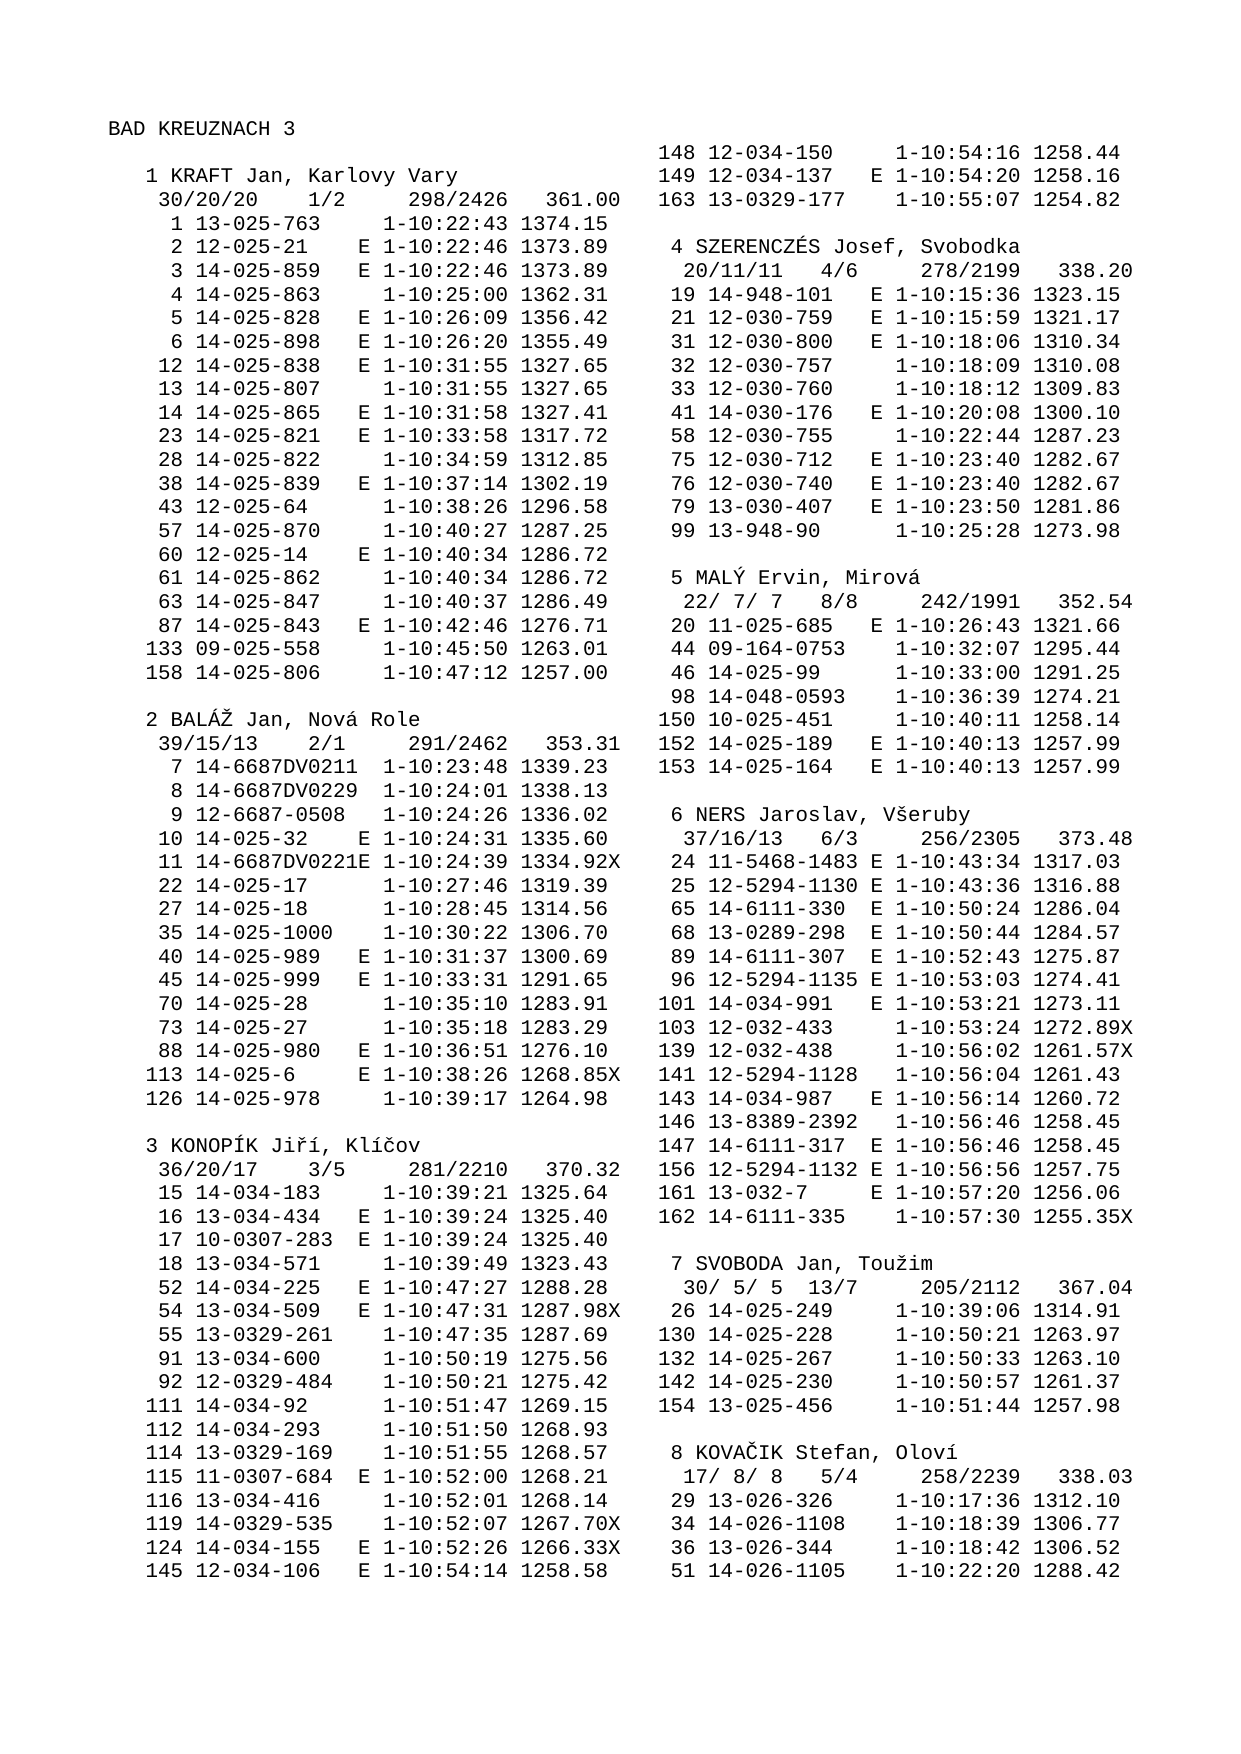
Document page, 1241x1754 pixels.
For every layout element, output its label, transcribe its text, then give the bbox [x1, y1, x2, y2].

text 1 KRAFT Jan, Karlovy Vary 149 12-034-137 E 1-10:54:20 1258.16 [95, 165, 1158, 189]
text 7 14-6687DV0211 1-10:23:48 1339.23 153 14-025-164 E 1-10:40:13 1257.99 [95, 757, 1158, 780]
text 8 14-6687DV0229 1-10:24:01 1338.13 [95, 780, 1158, 804]
text 52 14-034-225 E 1-10:47:27 1288.28 30/ 5/ 5 13/7 205/2112 367.04 [95, 1277, 1158, 1300]
text 4 14-025-863 1-10:25:00 1362.31 19 14-948-101 E 1-10:15:36 1323.15 [95, 284, 1158, 307]
text 43 12-025-64 1-10:38:26 1296.58 79 13-030-407 E 1-10:23:50 1281.86 [95, 496, 1158, 520]
text 92 12-0329-484 1-10:50:21 1275.42 142 14-025-230 1-10:50:57 1261.37 [95, 1371, 1158, 1395]
text 148 12-034-150 1-10:54:16 1258.44 [95, 142, 1158, 165]
text BAD KREUZNACH 3 [95, 118, 1158, 142]
text 40 14-025-989 E 1-10:31:37 1300.69 89 14-6111-307 E 1-10:52:43 1275.87 [95, 946, 1158, 969]
text 13 14-025-807 1-10:31:55 1327.65 33 12-030-760 1-10:18:12 1309.83 [95, 378, 1158, 402]
text 2 BALÁŽ Jan, Nová Role 150 10-025-451 1-10:40:11 1258.14 [95, 709, 1158, 733]
text 28 14-025-822 1-10:34:59 1312.85 75 12-030-712 E 1-10:23:40 1282.67 [95, 449, 1158, 473]
text 39/15/13 2/1 291/2462 353.31 152 14-025-189 E 1-10:40:13 1257.99 [95, 733, 1158, 757]
text 17 10-0307-283 E 1-10:39:24 1325.40 [95, 1229, 1158, 1253]
text 112 14-034-293 1-10:51:50 1268.93 [95, 1419, 1158, 1442]
text 11 14-6687DV0221E 1-10:24:39 1334.92X 24 11-5468-1483 E 1-10:43:34 1317.03 [95, 851, 1158, 875]
text 16 13-034-434 E 1-10:39:24 1325.40 162 14-6111-335 1-10:57:30 1255.35X [95, 1206, 1158, 1229]
text 111 14-034-92 1-10:51:47 1269.15 154 13-025-456 1-10:51:44 1257.98 [95, 1395, 1158, 1419]
text 115 11-0307-684 E 1-10:52:00 1268.21 17/ 8/ 8 5/4 258/2239 338.03 [95, 1466, 1158, 1489]
text 1 13-025-763 1-10:22:43 1374.15 [95, 213, 1158, 236]
text 91 13-034-600 1-10:50:19 1275.56 132 14-025-267 1-10:50:33 1263.10 [95, 1348, 1158, 1371]
text 70 14-025-28 1-10:35:10 1283.91 101 14-034-991 E 1-10:53:21 1273.11 [95, 993, 1158, 1017]
text 22 14-025-17 1-10:27:46 1319.39 25 12-5294-1130 E 1-10:43:36 1316.88 [95, 875, 1158, 898]
text 54 13-034-509 E 1-10:47:31 1287.98X 26 14-025-249 1-10:39:06 1314.91 [95, 1300, 1158, 1324]
text 18 13-034-571 1-10:39:49 1323.43 7 SVOBODA Jan, Toužim [95, 1253, 1158, 1277]
text 146 13-8389-2392 1-10:56:46 1258.45 [95, 1111, 1158, 1135]
text 114 13-0329-169 1-10:51:55 1268.57 8 KOVAČIK Stefan, Oloví [95, 1442, 1158, 1466]
text 63 14-025-847 1-10:40:37 1286.49 22/ 7/ 7 8/8 242/1991 352.54 [95, 591, 1158, 615]
text 55 13-0329-261 1-10:47:35 1287.69 130 14-025-228 1-10:50:21 1263.97 [95, 1324, 1158, 1348]
text 126 14-025-978 1-10:39:17 1264.98 143 14-034-987 E 1-10:56:14 1260.72 [95, 1088, 1158, 1111]
text 35 14-025-1000 1-10:30:22 1306.70 68 13-0289-298 E 1-10:50:44 1284.57 [95, 922, 1158, 946]
text 14 14-025-865 E 1-10:31:58 1327.41 41 14-030-176 E 1-10:20:08 1300.10 [95, 402, 1158, 426]
text 73 14-025-27 1-10:35:18 1283.29 103 12-032-433 1-10:53:24 1272.89X [95, 1017, 1158, 1040]
text 3 14-025-859 E 1-10:22:46 1373.89 20/11/11 4/6 278/2199 338.20 [95, 260, 1158, 284]
text 60 12-025-14 E 1-10:40:34 1286.72 [95, 544, 1158, 567]
text 9 12-6687-0508 1-10:24:26 1336.02 6 NERS Jaroslav, Všeruby [95, 804, 1158, 827]
text 5 14-025-828 E 1-10:26:09 1356.42 21 12-030-759 E 1-10:15:59 1321.17 [95, 307, 1158, 331]
text 133 09-025-558 1-10:45:50 1263.01 44 09-164-0753 1-10:32:07 1295.44 [95, 638, 1158, 662]
text 10 14-025-32 E 1-10:24:31 1335.60 37/16/13 6/3 256/2305 373.48 [95, 827, 1158, 851]
text 158 14-025-806 1-10:47:12 1257.00 46 14-025-99 1-10:33:00 1291.25 [95, 662, 1158, 686]
text 113 14-025-6 E 1-10:38:26 1268.85X 141 12-5294-1128 1-10:56:04 1261.43 [95, 1064, 1158, 1088]
text 98 14-048-0593 1-10:36:39 1274.21 [95, 686, 1158, 709]
text 38 14-025-839 E 1-10:37:14 1302.19 76 12-030-740 E 1-10:23:40 1282.67 [95, 473, 1158, 496]
text 3 KONOPÍK Jiří, Klíčov 147 14-6111-317 E 1-10:56:46 1258.45 [95, 1135, 1158, 1158]
text 87 14-025-843 E 1-10:42:46 1276.71 20 11-025-685 E 1-10:26:43 1321.66 [95, 615, 1158, 638]
text 12 14-025-838 E 1-10:31:55 1327.65 32 12-030-757 1-10:18:09 1310.08 [95, 354, 1158, 378]
text 57 14-025-870 1-10:40:27 1287.25 99 13-948-90 1-10:25:28 1273.98 [95, 520, 1158, 544]
text 116 13-034-416 1-10:52:01 1268.14 29 13-026-326 1-10:17:36 1312.10 [95, 1489, 1158, 1513]
text 23 14-025-821 E 1-10:33:58 1317.72 58 12-030-755 1-10:22:44 1287.23 [95, 426, 1158, 449]
text 30/20/20 1/2 298/2426 361.00 163 13-0329-177 1-10:55:07 1254.82 [95, 189, 1158, 213]
text 124 14-034-155 E 1-10:52:26 1266.33X 36 13-026-344 1-10:18:42 1306.52 [95, 1537, 1158, 1561]
text 119 14-0329-535 1-10:52:07 1267.70X 34 14-026-1108 1-10:18:39 1306.77 [95, 1513, 1158, 1537]
text 15 14-034-183 1-10:39:21 1325.64 161 13-032-7 E 1-10:57:20 1256.06 [95, 1182, 1158, 1206]
text 45 14-025-999 E 1-10:33:31 1291.65 96 12-5294-1135 E 1-10:53:03 1274.41 [95, 969, 1158, 993]
text 2 12-025-21 E 1-10:22:46 1373.89 4 SZERENCZÉS Josef, Svobodka [95, 236, 1158, 260]
text 6 14-025-898 E 1-10:26:20 1355.49 31 12-030-800 E 1-10:18:06 1310.34 [95, 331, 1158, 354]
text 88 14-025-980 E 1-10:36:51 1276.10 139 12-032-438 1-10:56:02 1261.57X [95, 1040, 1158, 1064]
text 61 14-025-862 1-10:40:34 1286.72 5 MALÝ Ervin, Mirová [95, 567, 1158, 591]
text 27 14-025-18 1-10:28:45 1314.56 65 14-6111-330 E 1-10:50:24 1286.04 [95, 898, 1158, 922]
text 36/20/17 3/5 281/2210 370.32 156 12-5294-1132 E 1-10:56:56 1257.75 [95, 1158, 1158, 1182]
text 145 12-034-106 E 1-10:54:14 1258.58 51 14-026-1105 1-10:22:20 1288.42 [95, 1561, 1158, 1584]
